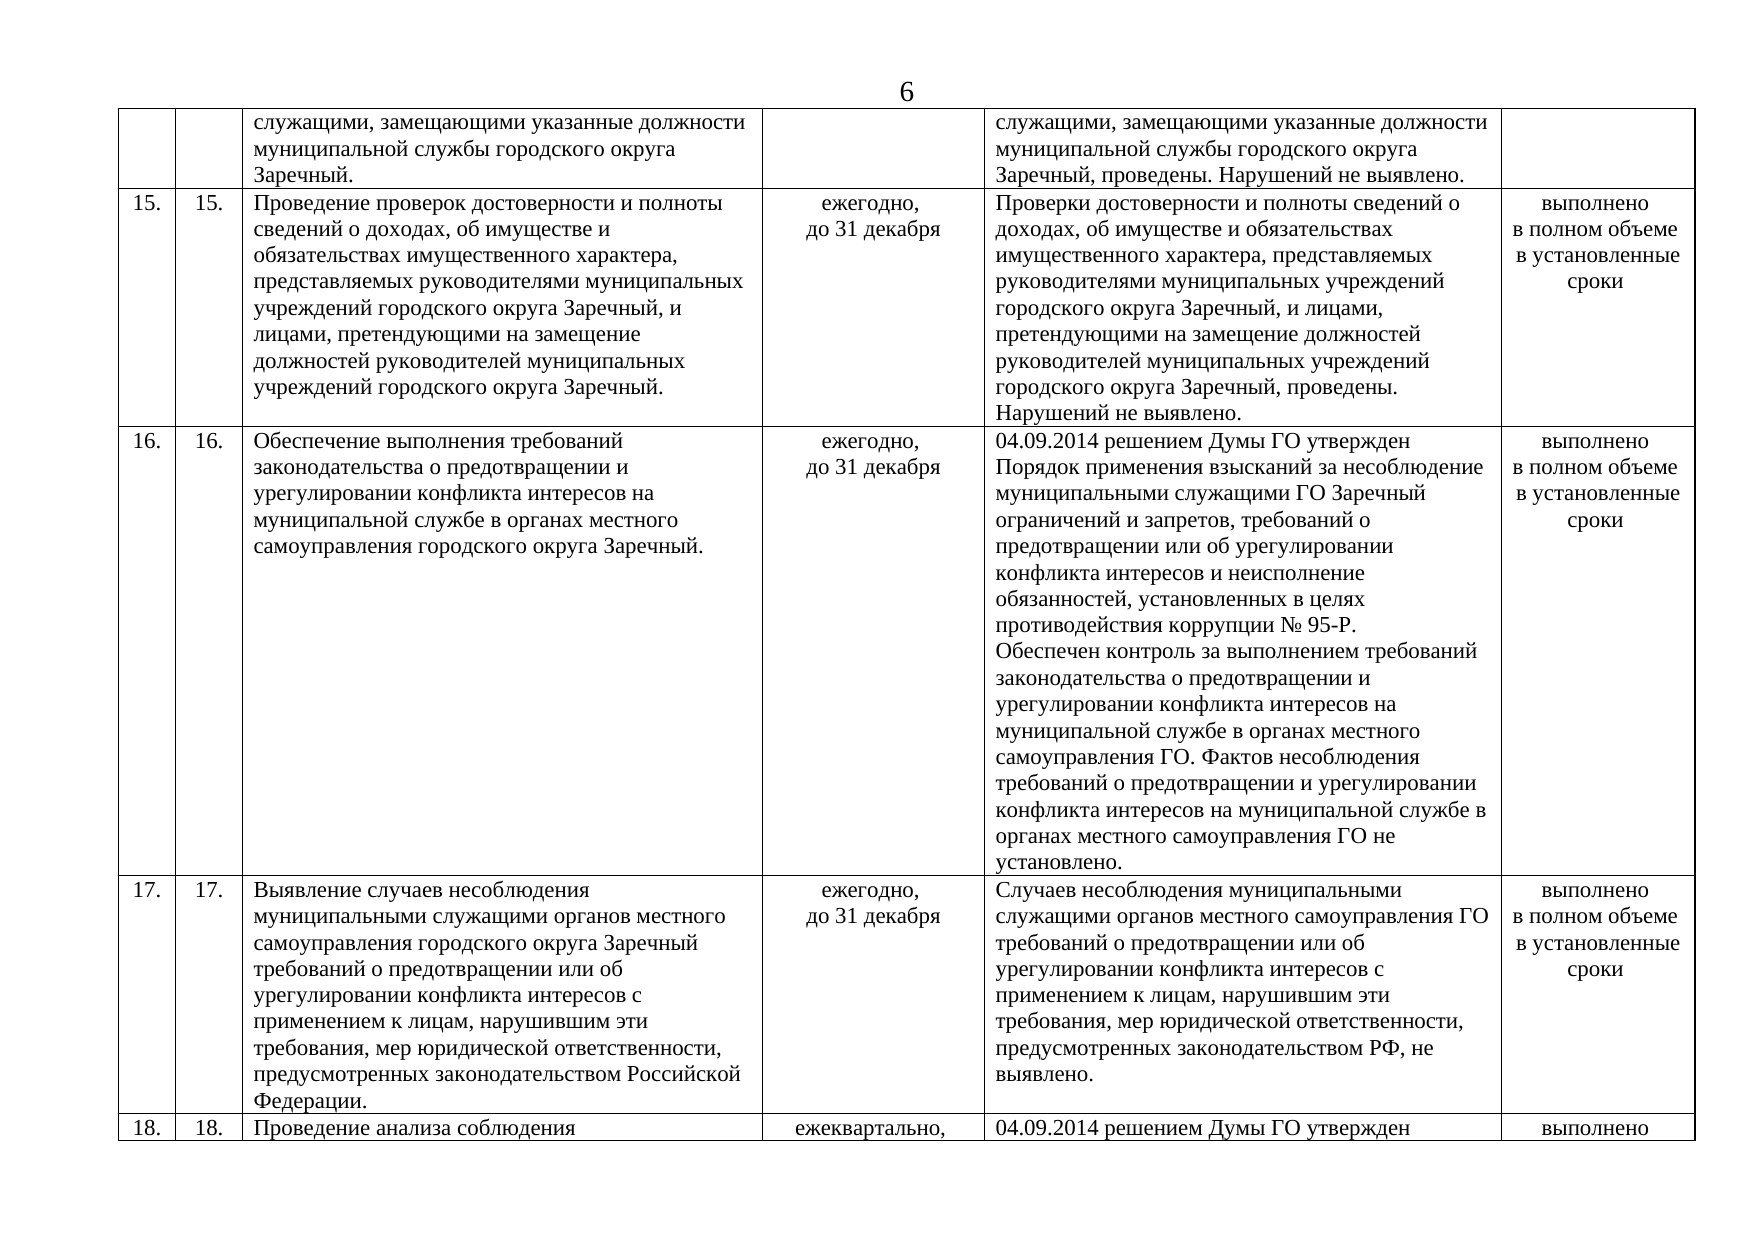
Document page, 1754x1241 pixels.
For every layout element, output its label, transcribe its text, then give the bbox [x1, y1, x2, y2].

table_cell 16. [119, 427, 175, 875]
table_cell [176, 109, 242, 187]
table_cell выполнено в полном объеме в установленные сроки [1502, 189, 1694, 426]
table_cell выполнено [1502, 1114, 1694, 1140]
table_cell 04.09.2014 решением Думы ГО утвержден [985, 1114, 1501, 1140]
table_cell выполнено в полном объеме в установленные сроки [1502, 876, 1694, 1113]
table_cell 04.09.2014 решением Думы ГО утвержден Порядок применения взысканий за несоблюдение муниципальными служащими ГО Заречный ограничений и запретов, требований о предотвращении или об урегулировании конфликта интересов и неисполнение обязанностей, установленных в целях противодействия коррупции № 95-Р. Обеспечен контроль за выполнением требований законодательства о предотвращении и урегулировании конфликта интересов на муниципальной службе в органах местного самоуправления ГО. Фактов несоблюдения требований о предотвращении и урегулировании конфликта интересов на муниципальной службе в органах местного самоуправления ГО не установлено. [985, 427, 1501, 875]
table_cell 15. [176, 189, 242, 426]
table_cell Случаев несоблюдения муниципальными служащими органов местного самоуправления ГО требований о предотвращении или об урегулировании конфликта интересов с применением к лицам, нарушившим эти требования, мер юридической ответственности, предусмотренных законодательством РФ, не выявлено. [985, 876, 1501, 1113]
table_cell Проверки достоверности и полноты сведений о доходах, об имуществе и обязательствах имущественного характера, представляемых руководителями муниципальных учреждений городского округа Заречный, и лицами, претендующими на замещение должностей руководителей муниципальных учреждений городского округа Заречный, проведены. Нарушений не выявлено. [985, 189, 1501, 426]
table_cell 17. [119, 876, 175, 1113]
table_cell Проведение проверок достоверности и полноты сведений о доходах, об имуществе и обязательствах имущественного характера, представляемых руководителями муниципальных учреждений городского округа Заречный, и лицами, претендующими на замещение должностей руководителей муниципальных учреждений городского округа Заречный. [243, 189, 762, 426]
table_cell 15. [119, 189, 175, 426]
table_cell Проведение анализа соблюдения [243, 1114, 762, 1140]
table_cell 16. [176, 427, 242, 875]
table_cell 18. [176, 1114, 242, 1140]
table_cell ежегодно, до 31 декабря [763, 876, 984, 1113]
table_cell ежегодно, до 31 декабря [763, 427, 984, 875]
table_cell 17. [176, 876, 242, 1113]
table_cell [119, 109, 175, 187]
table_cell Обеспечение выполнения требований законодательства о предотвращении и урегулировании конфликта интересов на муниципальной службе в органах местного самоуправления городского округа Заречный. [243, 427, 762, 875]
table_cell служащими, замещающими указанные должности муниципальной службы городского округа Заречный. [243, 109, 762, 187]
table_cell [763, 109, 984, 187]
table_cell выполнено в полном объеме в установленные сроки [1502, 427, 1694, 875]
table_cell Выявление случаев несоблюдения муниципальными служащими органов местного самоуправления городского округа Заречный требований о предотвращении или об урегулировании конфликта интересов с применением к лицам, нарушившим эти требования, мер юридической ответственности, предусмотренных законодательством Российской Федерации. [243, 876, 762, 1113]
table_cell 18. [119, 1114, 175, 1140]
table_cell ежегодно, до 31 декабря [763, 189, 984, 426]
table_cell [1502, 109, 1694, 187]
table_cell служащими, замещающими указанные должности муниципальной службы городского округа Заречный, проведены. Нарушений не выявлено. [985, 109, 1501, 187]
table_cell ежеквартально, [763, 1114, 984, 1140]
